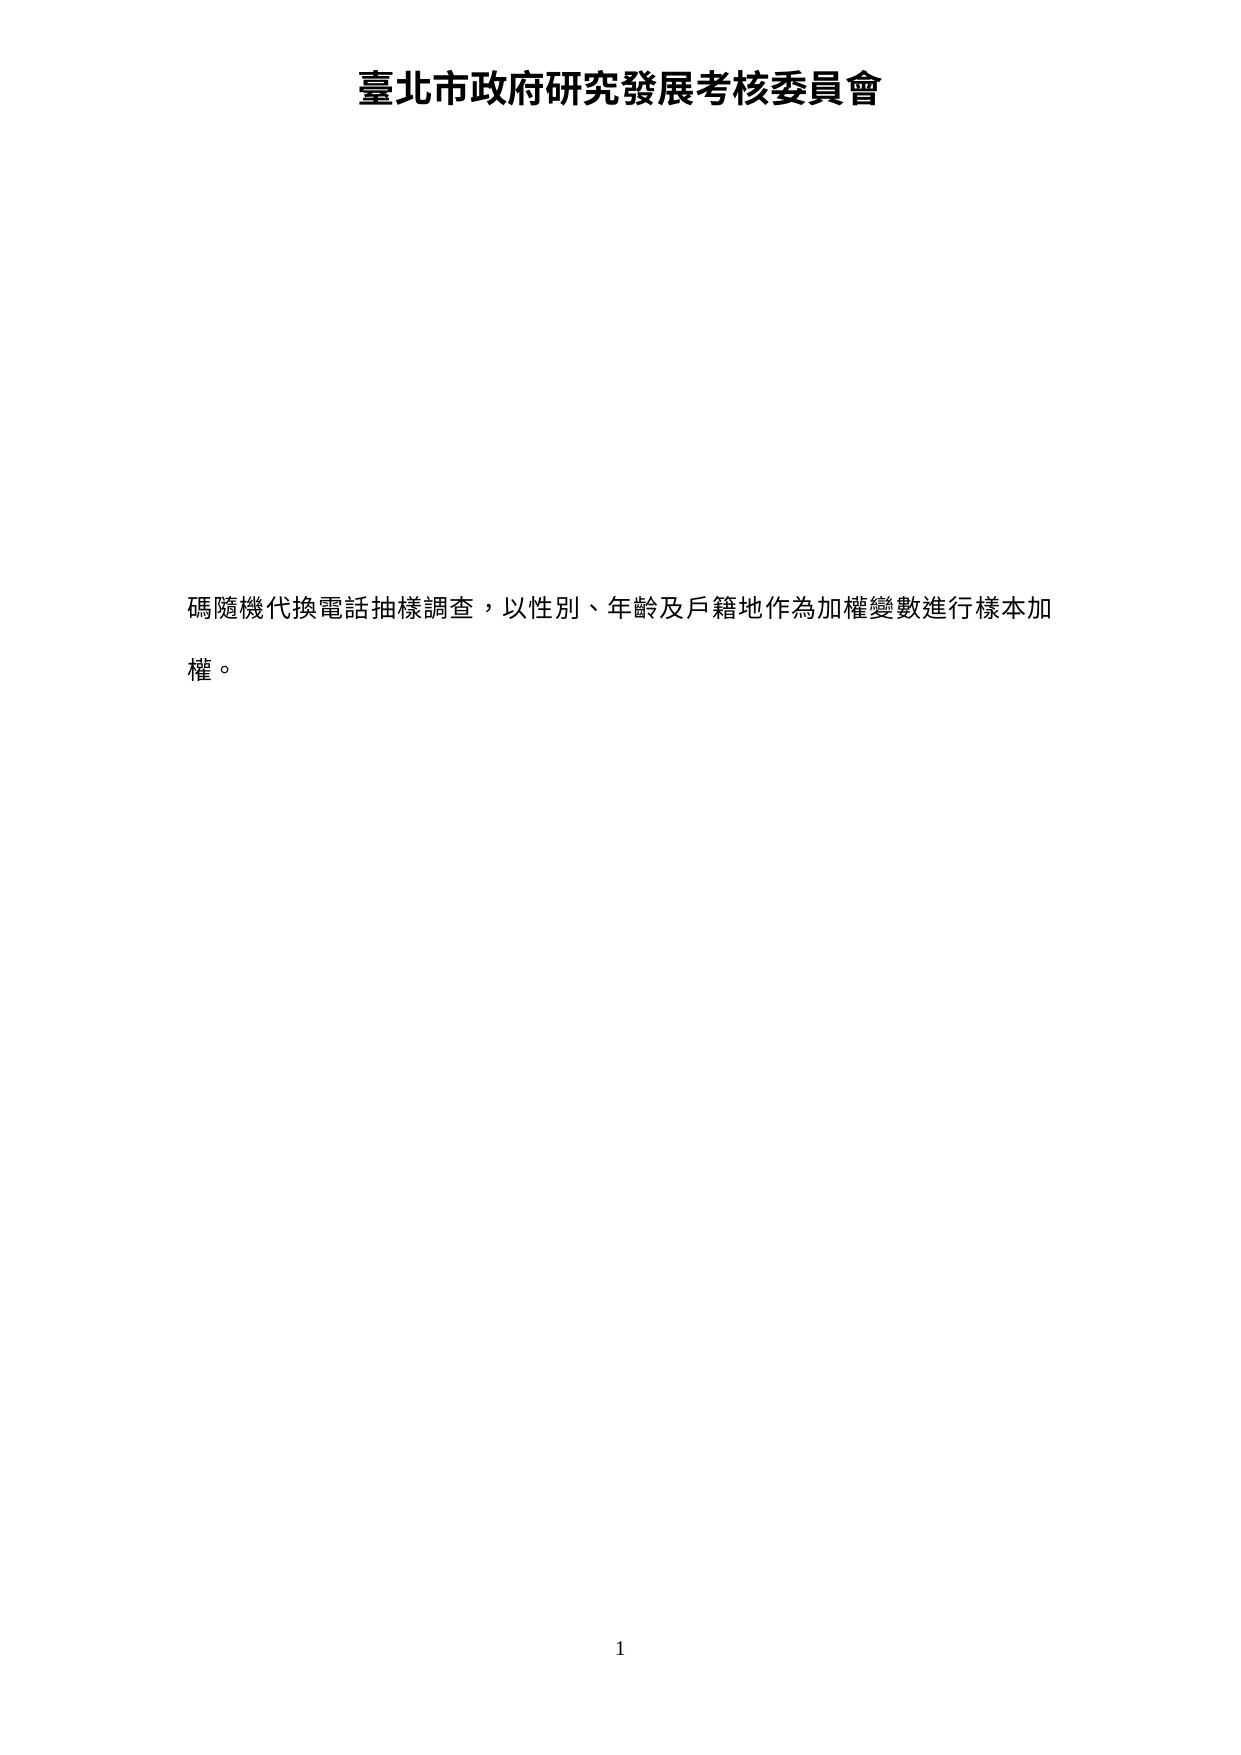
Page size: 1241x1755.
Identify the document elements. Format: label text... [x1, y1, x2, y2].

text 碼隨機代換電話抽樣調查，以性別、年齡及戶籍地作為加權變數進行樣本加權。 [187, 564, 1053, 689]
